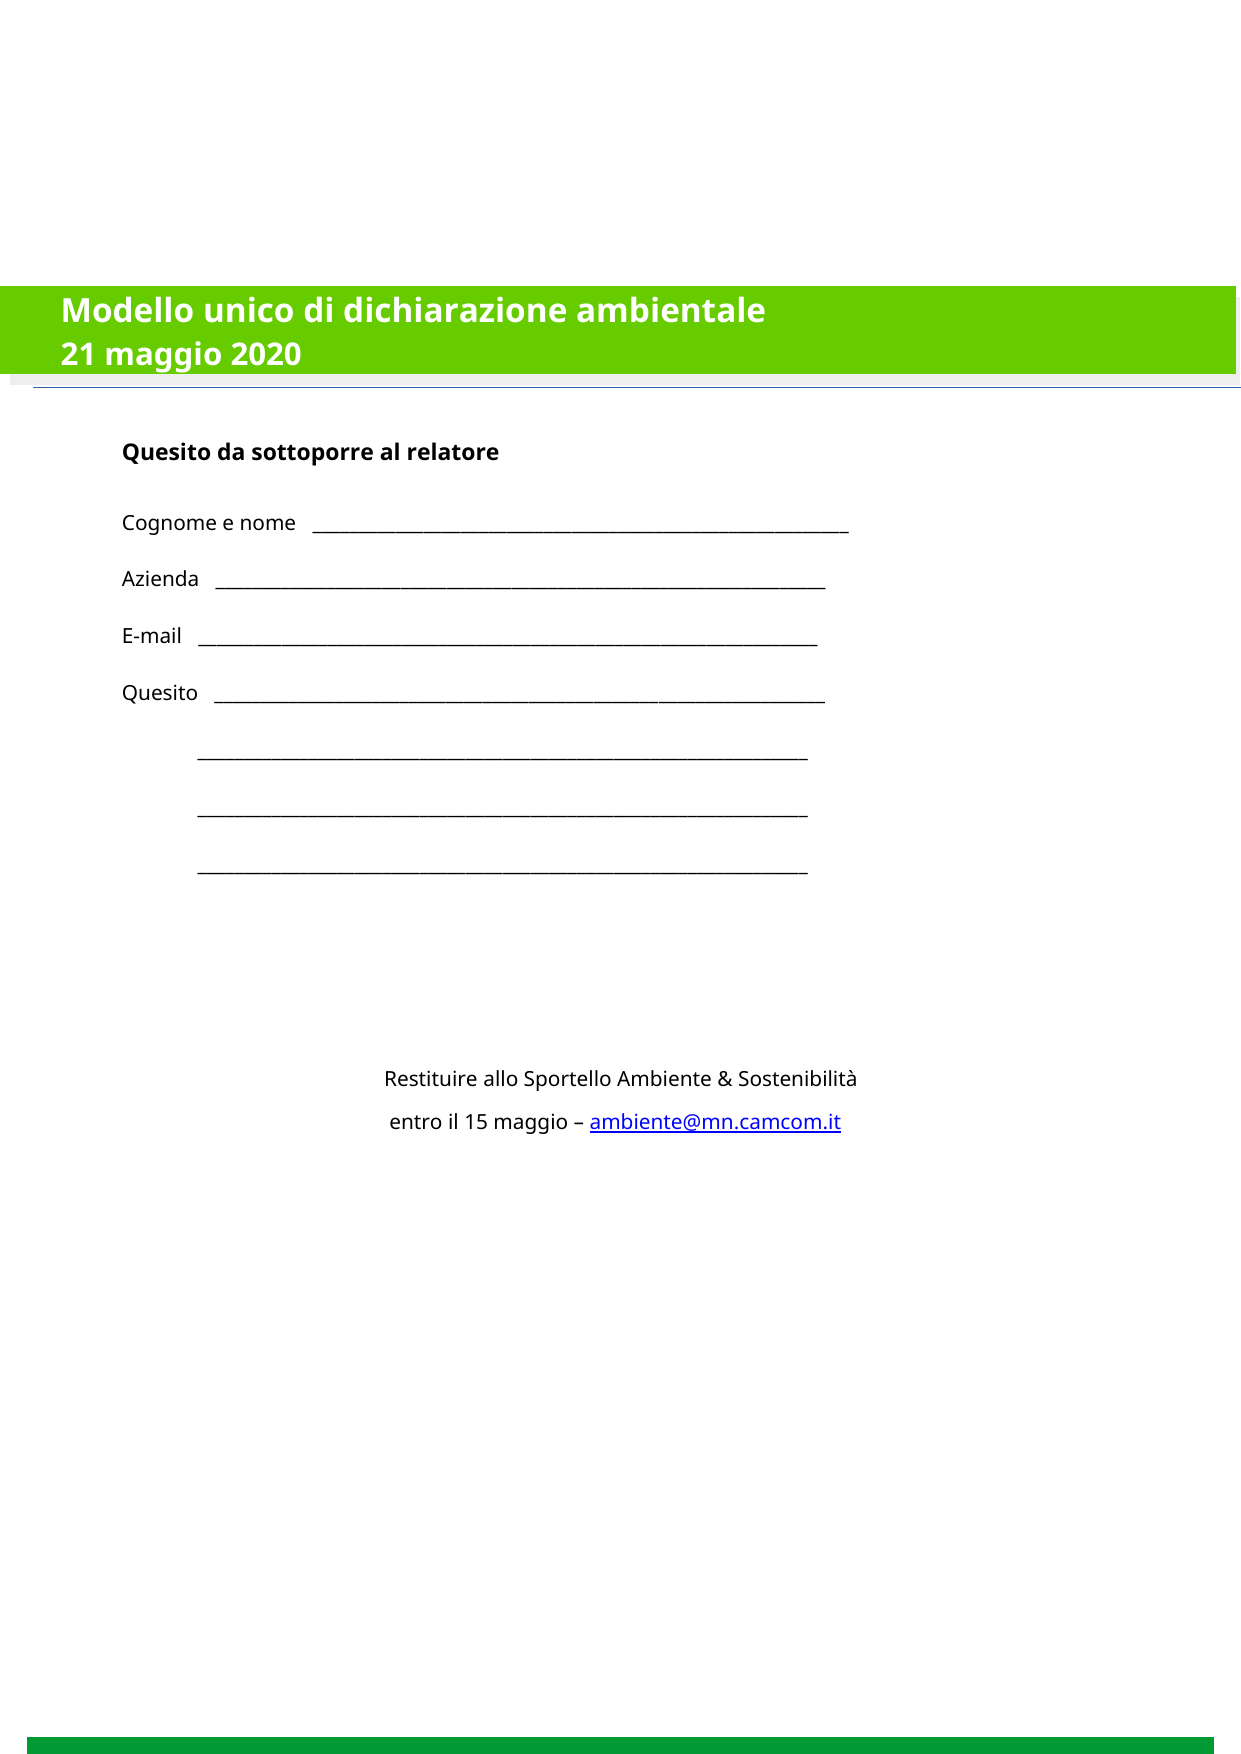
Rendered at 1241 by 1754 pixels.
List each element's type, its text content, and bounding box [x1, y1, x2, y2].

table_header Modello unico di dichiarazione ambientale 21 maggio 2020 [0, 286, 1236, 374]
text __________________________________________________________________ [122, 849, 1214, 877]
text Cognome e nome __________________________________________________________ [122, 508, 1214, 536]
text Quesito da sottoporre al relatore [122, 437, 1214, 467]
text __________________________________________________________________ [122, 735, 1214, 764]
text E-mail ___________________________________________________________________ [122, 621, 1214, 650]
text Restituire allo Sportello Ambiente & Sostenibilità [27, 1064, 1214, 1093]
text __________________________________________________________________ [122, 792, 1214, 821]
text Quesito __________________________________________________________________ [122, 678, 1214, 707]
text entro il 15 maggio – ambiente@mn.camcom.it [27, 1107, 1203, 1136]
text Azienda __________________________________________________________________ [122, 564, 1214, 593]
